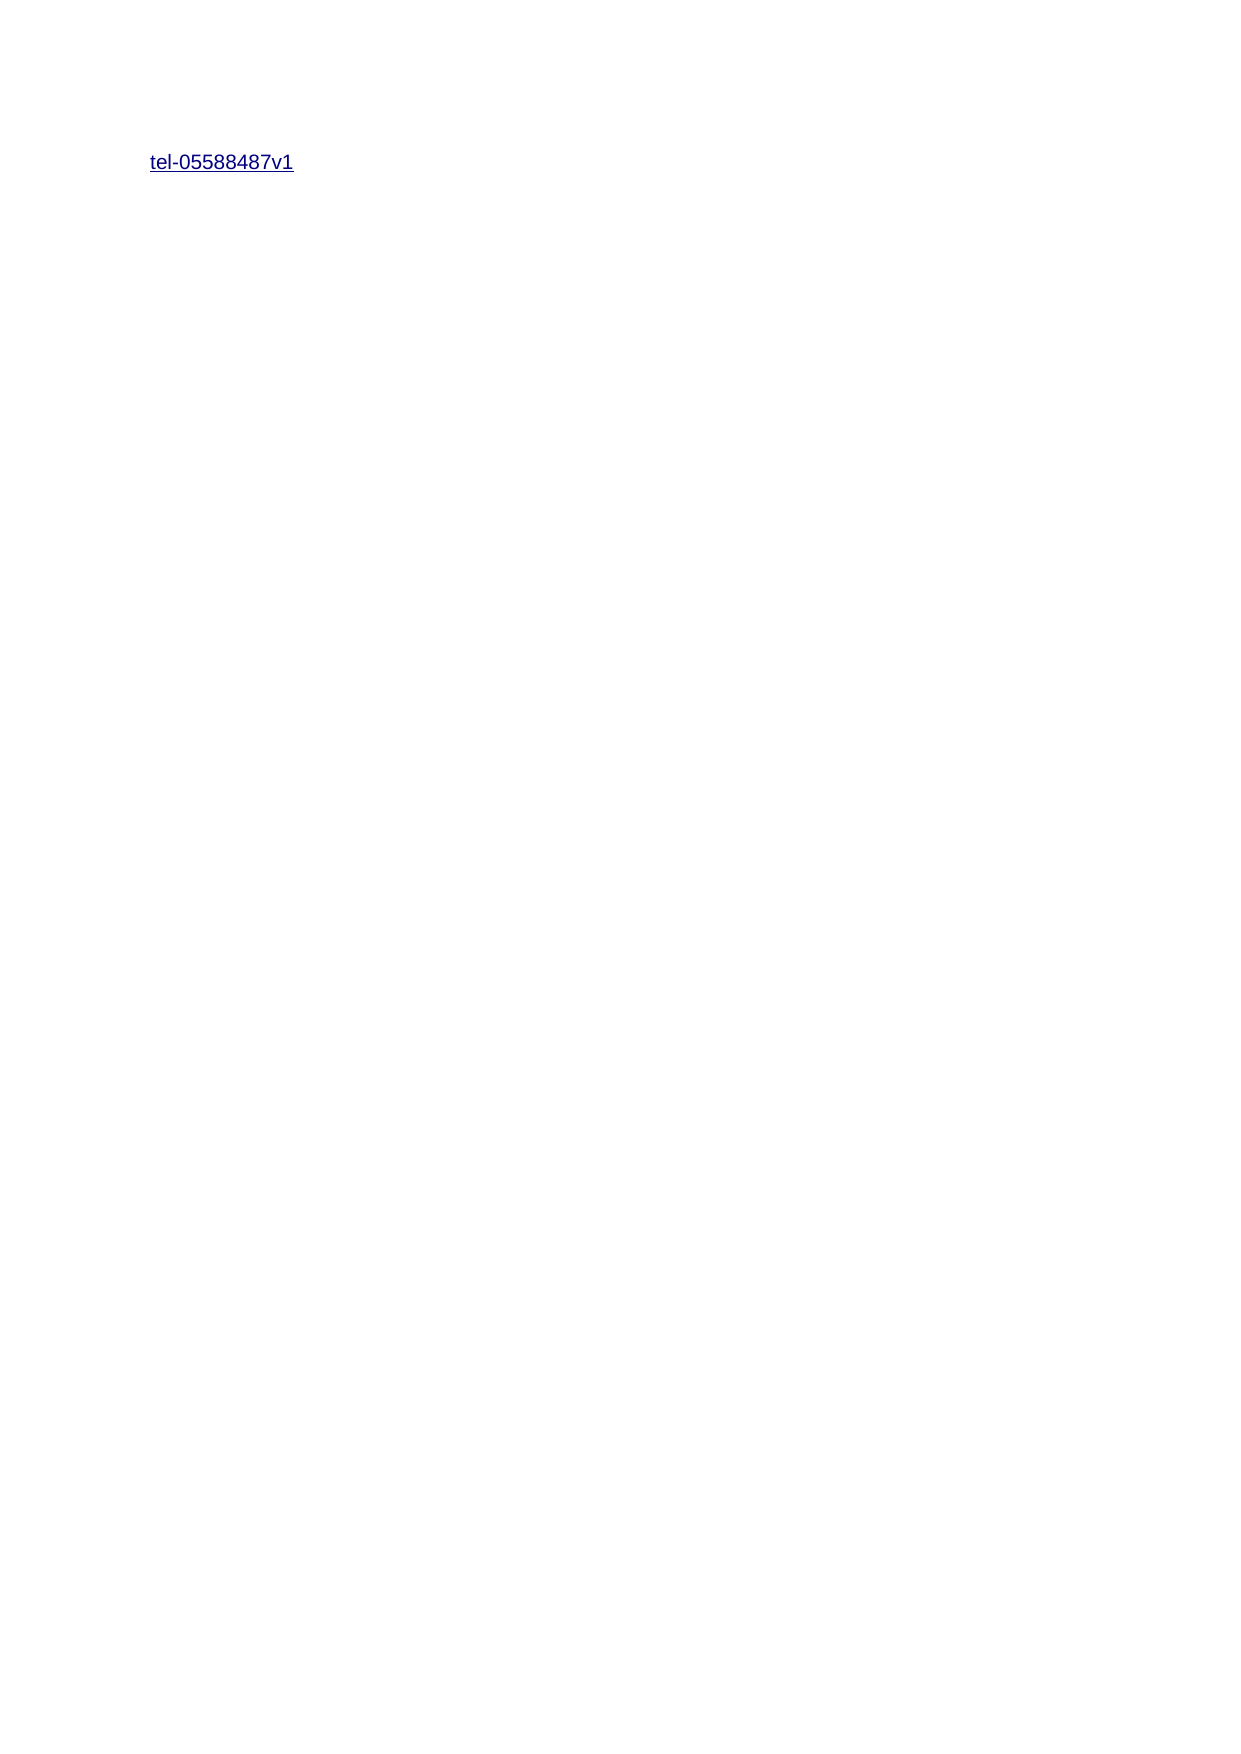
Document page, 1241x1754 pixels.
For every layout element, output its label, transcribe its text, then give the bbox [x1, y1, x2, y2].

table_header tel-05588487v1 [150, 150, 1090, 174]
